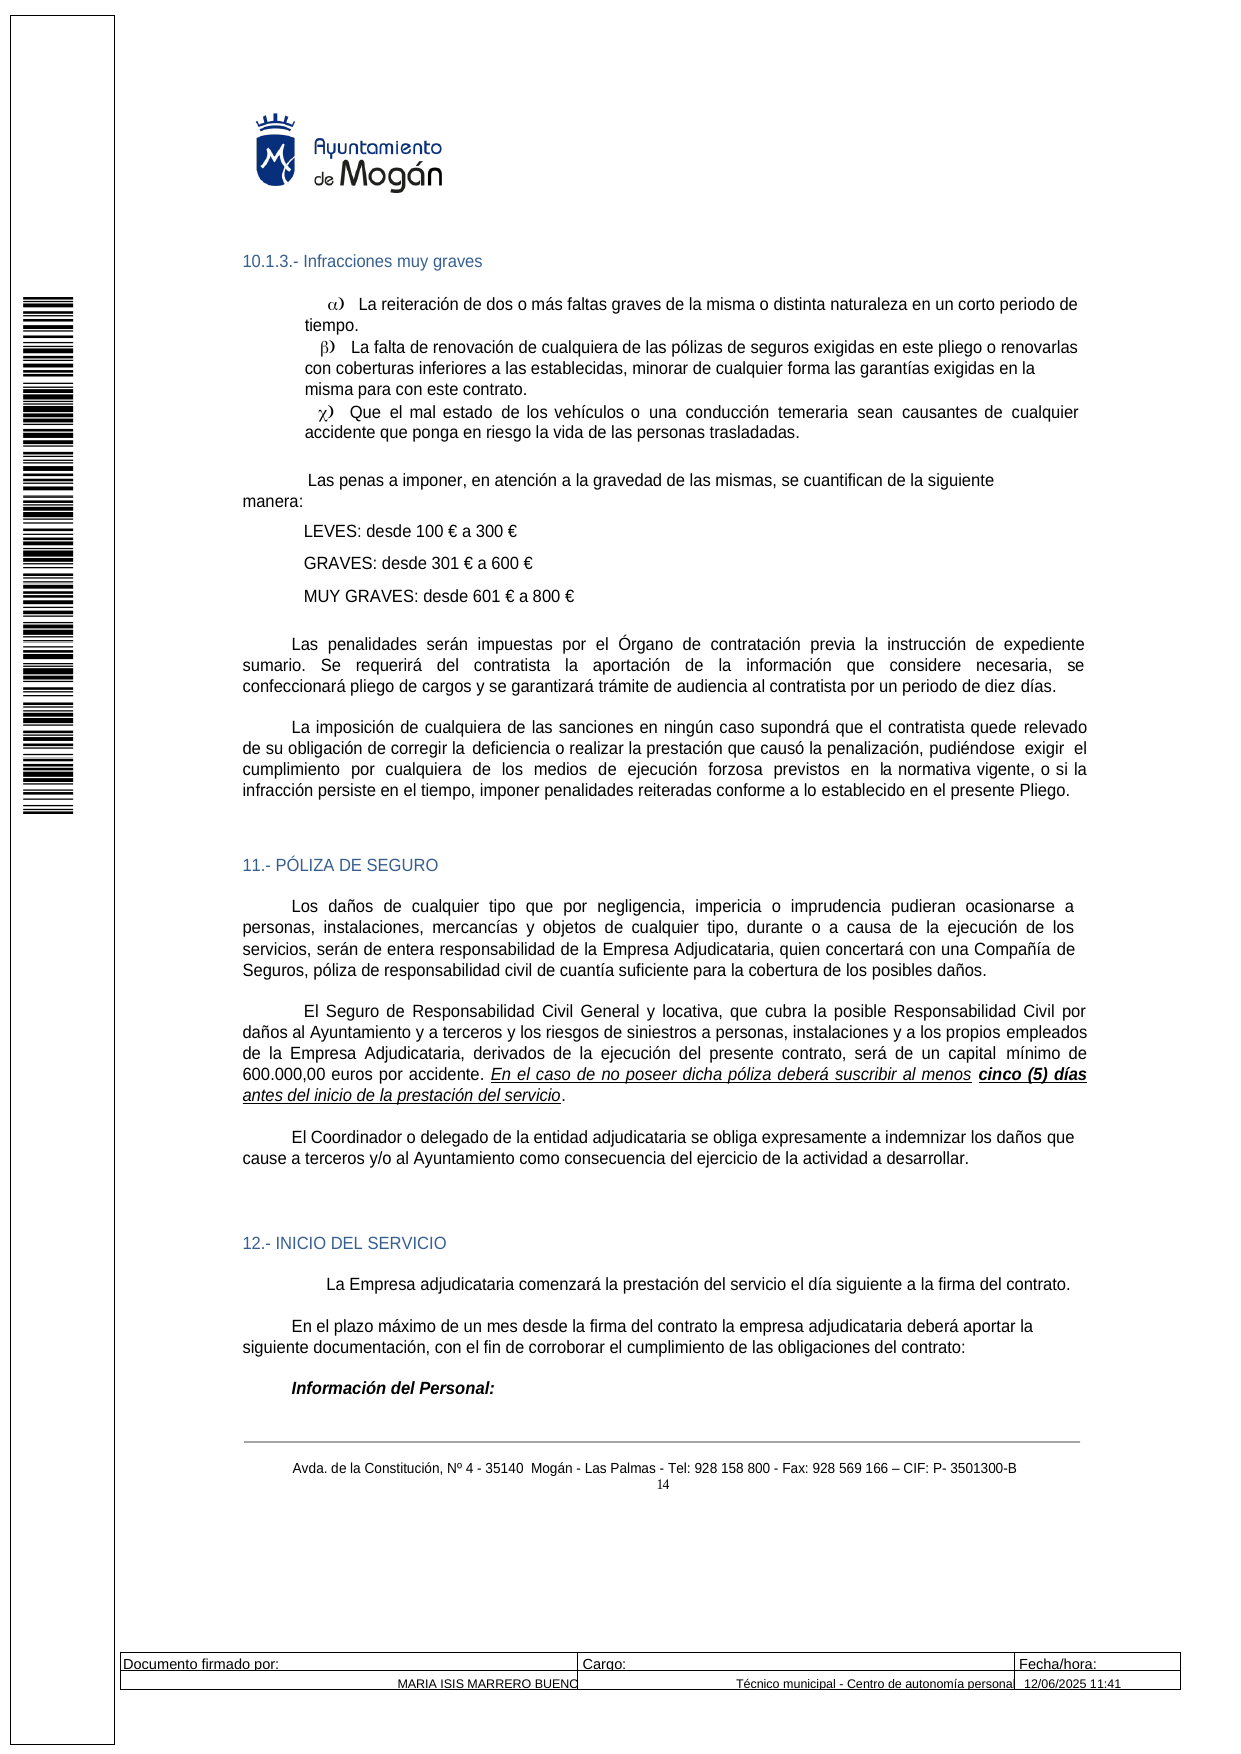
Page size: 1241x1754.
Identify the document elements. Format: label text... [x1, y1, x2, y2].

text Las penas a imponer, en atención a la gravedad de las mismas, se cuantifican de la siguiente [308, 470, 1188, 490]
text El Seguro de Responsabilidad Civil General y locativa, que cubra la posible Responsabilidad Civil por daños al Ayuntamiento y a terceros y los riesgos de siniestros a personas, instalaciones y a los propios empleados de la Empresa Adjudicataria, derivados de la ejecución del presente contrato, será de un capital mínimo de 600.000,00 euros por accidente. En el caso de no poseer dicha póliza deberá suscribir al menos cinco (5) días antes del inicio de la prestación del servicio. [242, 1001, 1087, 1106]
text 12.- INICIO DEL SERVICIO [242, 1233, 1188, 1254]
text accidente que ponga en riesgo la vida de las personas trasladadas. [304, 422, 1188, 443]
text Las penalidades serán impuestas por el Órgano de contratación previa la instrucción de expediente sumario. Se requerirá del contratista la aportación de la información que considere necesaria, se confeccionará pliego de cargos y se garantizará trámite de audiencia al contratista por un periodo de diez días. [242, 633, 1087, 696]
text MUY GRAVES: desde 601 € a 800 € [303, 586, 1188, 607]
table_cell Técnico municipal - Centro de autonomía personal [578, 1671, 1014, 1689]
text con coberturas inferiores a las establecidas, minorar de cualquier forma las garantías exigidas en la misma para con este contrato. [304, 358, 1087, 400]
table_header Documento firmado por: [121, 1653, 577, 1670]
table_cell 12/06/2025 11:41 [1015, 1671, 1180, 1689]
table_cell MARIA ISIS MARRERO BUENO [121, 1671, 577, 1689]
text Los daños de cualquier tipo que por negligencia, impericia o imprudencia pudieran ocasionarse a personas, instalaciones, mercancías y objetos de cualquier tipo, durante o a causa de la ejecución de los servicios, serán de entera responsabilidad de la Empresa Adjudicataria, quien concertará con una Compañía de Seguros, póliza de responsabilidad civil de cuantía suficiente para la cobertura de los posibles daños. [242, 896, 1075, 980]
table_header Fecha/hora: [1015, 1653, 1180, 1670]
text c) Que el mal estado de los vehículos o una conducción temeraria sean causantes de cualquier [265, 400, 1078, 422]
text 11.- PÓLIZA DE SEGURO [242, 855, 1188, 876]
table_header Cargo: [578, 1653, 1014, 1670]
text Información del Personal: [291, 1378, 1188, 1399]
text La imposición de cualquiera de las sanciones en ningún caso supondrá que el contratista quede relevado de su obligación de corregir la deficiencia o realizar la prestación que causó la penalización, pudiéndose exigir el cumplimiento por cualquiera de los medios de ejecución forzosa previstos en la normativa vigente, o si la infracción persiste en el tiempo, imponer penalidades reiteradas conforme a lo establecido en el presente Pliego. [242, 717, 1087, 801]
picture [244, 94, 456, 209]
text 10.1.3.- Infracciones muy graves [242, 252, 1188, 272]
text tiempo. [304, 315, 1188, 336]
text El Coordinador o delegado de la entidad adjudicataria se obliga expresamente a indemnizar los daños que cause a terceros y/o al Ayuntamiento como consecuencia del ejercicio de la actividad a desarrollar. [242, 1126, 1087, 1168]
text La Empresa adjudicataria comenzará la prestación del servicio el día siguiente a la firma del contrato. [283, 1274, 1071, 1295]
text LEVES: desde 100 € a 300 € GRAVES: desde 301 € a 600 € [303, 513, 595, 576]
text En el plazo máximo de un mes desde la firma del contrato la empresa adjudicataria deberá aportar la siguiente documentación, con el fin de corroborar el cumplimiento de las obligaciones del contrato: [242, 1315, 1087, 1357]
text Avda. de la Constitución, Nº 4 - 35140 Mogán - Las Palmas - Tel: 928 158 800 - Fax: 928 569 166 – CIF: P- 3501300-B [292, 1460, 1188, 1476]
picture [21, 295, 75, 817]
text manera: [242, 491, 1188, 511]
text 14 [645, 1476, 669, 1493]
text b) La falta de renovación de cualquiera de las pólizas de seguros exigidas en este pliego o renovarlas [265, 336, 1078, 358]
text a) La reiteración de dos o más faltas graves de la misma o distinta naturaleza en un corto periodo de [265, 293, 1078, 315]
